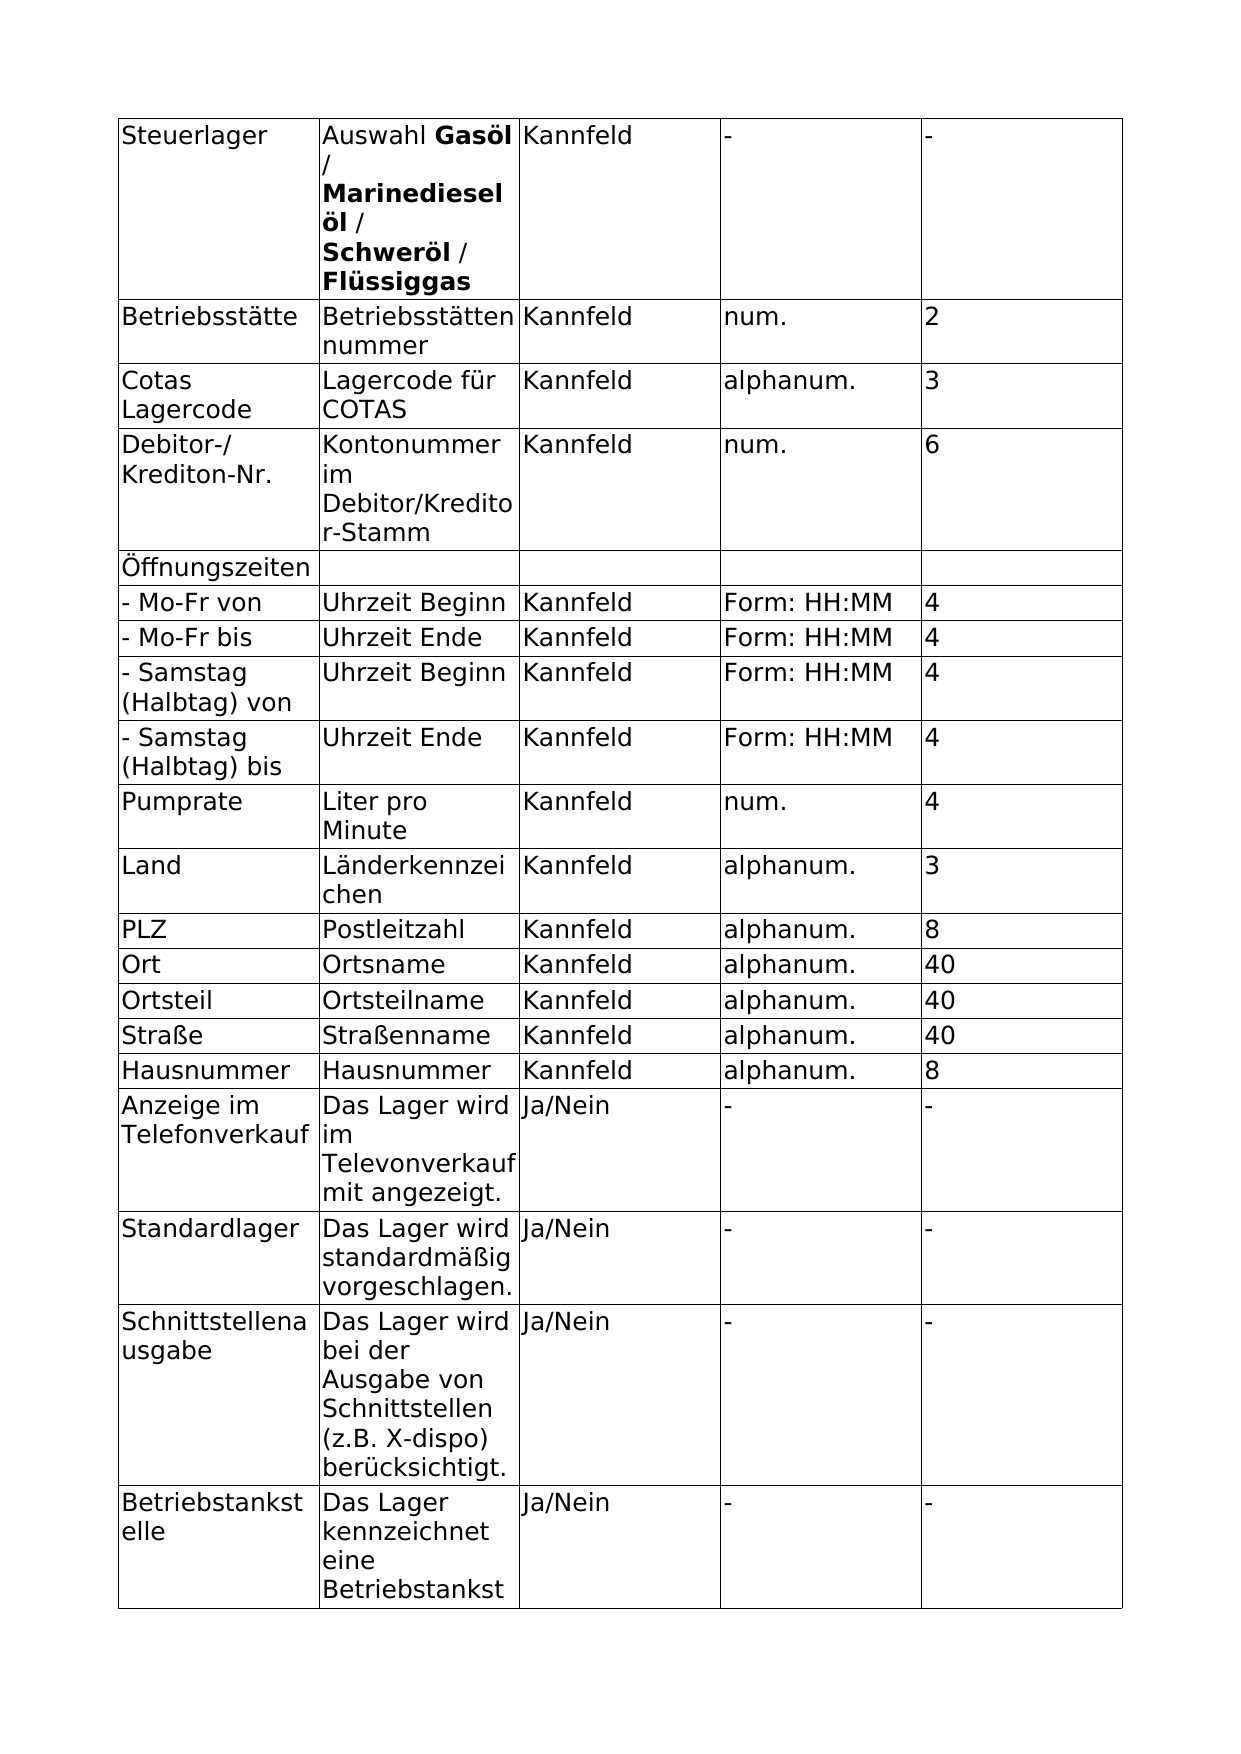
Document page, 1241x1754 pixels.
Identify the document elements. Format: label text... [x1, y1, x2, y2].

table_cell Länderkennzeichen [320, 849, 519, 913]
table_cell Ja/Nein [520, 1486, 720, 1608]
table_cell num. [721, 429, 921, 550]
table_cell alphanum. [721, 364, 921, 428]
table_cell - [922, 1305, 1122, 1485]
table_cell - [922, 1089, 1122, 1211]
table_cell - [721, 119, 921, 299]
table_cell Kannfeld [520, 949, 720, 983]
table_cell Das Lager wird im Televonverkauf mit angezeigt. [320, 1089, 519, 1211]
table_cell Lagercode für COTAS [320, 364, 519, 428]
table_cell - [922, 1486, 1122, 1608]
table_cell Standardlager [119, 1212, 319, 1304]
table_cell Kannfeld [520, 1054, 720, 1088]
table_cell Kannfeld [520, 621, 720, 656]
table_cell Ort [119, 949, 319, 983]
table_cell Kannfeld [520, 849, 720, 913]
table_cell Postleitzahl [320, 914, 519, 948]
table_cell Cotas Lagercode [119, 364, 319, 428]
table_cell num. [721, 300, 921, 363]
table_cell Uhrzeit Beginn [320, 586, 519, 620]
table_cell alphanum. [721, 984, 921, 1018]
table_cell - [721, 1089, 921, 1211]
table_cell 3 [922, 364, 1122, 428]
table_cell 40 [922, 984, 1122, 1018]
table_cell Das Lager wird bei der Ausgabe von Schnittstellen (z.B. X-dispo) berücksichtigt. [320, 1305, 519, 1485]
table_cell alphanum. [721, 849, 921, 913]
table_cell Form: HH:MM [721, 586, 921, 620]
table_cell Uhrzeit Ende [320, 721, 519, 784]
table_cell [922, 551, 1122, 585]
table_cell 6 [922, 429, 1122, 550]
table_cell - [721, 1212, 921, 1304]
table_cell Das Lager wird standardmäßig vorgeschlagen. [320, 1212, 519, 1304]
table_cell Ortsname [320, 949, 519, 983]
table_cell Straßenname [320, 1019, 519, 1053]
table_cell 40 [922, 1019, 1122, 1053]
table_cell Steuerlager [119, 119, 319, 299]
table_cell - [922, 119, 1122, 299]
table_cell Land [119, 849, 319, 913]
table_cell Kannfeld [520, 785, 720, 848]
table_cell - Mo-Fr von [119, 586, 319, 620]
table_cell [721, 551, 921, 585]
table_cell num. [721, 785, 921, 848]
table_cell Auswahl Gasöl / Marinedieselöl / Schweröl / Flüssiggas [320, 119, 519, 299]
table_cell Ja/Nein [520, 1212, 720, 1304]
table_cell Schnittstellenausgabe [119, 1305, 319, 1485]
table_cell alphanum. [721, 1019, 921, 1053]
table_cell - [922, 1212, 1122, 1304]
table_cell Form: HH:MM [721, 657, 921, 720]
table_cell Hausnummer [119, 1054, 319, 1088]
table_cell Kannfeld [520, 429, 720, 550]
table_cell Liter pro Minute [320, 785, 519, 848]
table_cell - [721, 1305, 921, 1485]
table_cell Öffnungszeiten [119, 551, 319, 585]
table_cell 4 [922, 785, 1122, 848]
table_cell Ortsteil [119, 984, 319, 1018]
table_cell Betriebstankstelle [119, 1486, 319, 1608]
table_cell [520, 551, 720, 585]
table_cell Kannfeld [520, 721, 720, 784]
table_cell PLZ [119, 914, 319, 948]
table_cell 8 [922, 914, 1122, 948]
table_cell alphanum. [721, 914, 921, 948]
table_cell 4 [922, 721, 1122, 784]
table_cell Form: HH:MM [721, 721, 921, 784]
table_cell 8 [922, 1054, 1122, 1088]
table_cell Kannfeld [520, 1019, 720, 1053]
table_cell 2 [922, 300, 1122, 363]
table_cell 4 [922, 621, 1122, 656]
table_cell Kannfeld [520, 984, 720, 1018]
table_cell Anzeige im Telefonverkauf [119, 1089, 319, 1211]
table_cell 4 [922, 657, 1122, 720]
table_cell Straße [119, 1019, 319, 1053]
table_cell Betriebsstätte [119, 300, 319, 363]
table_cell Uhrzeit Ende [320, 621, 519, 656]
table_cell Kannfeld [520, 657, 720, 720]
table_cell Uhrzeit Beginn [320, 657, 519, 720]
table_cell Ja/Nein [520, 1305, 720, 1485]
table_cell - [721, 1486, 921, 1608]
table_cell Hausnummer [320, 1054, 519, 1088]
table_cell Ja/Nein [520, 1089, 720, 1211]
table_cell Kannfeld [520, 586, 720, 620]
table_cell alphanum. [721, 1054, 921, 1088]
table_cell 4 [922, 586, 1122, 620]
table_cell Pumprate [119, 785, 319, 848]
table_cell Betriebsstättennummer [320, 300, 519, 363]
table_cell 40 [922, 949, 1122, 983]
table_cell - Samstag (Halbtag) von [119, 657, 319, 720]
table_cell Debitor-/Krediton-Nr. [119, 429, 319, 550]
table_cell Das Lager kennzeichnet eine Betriebstankst [320, 1486, 519, 1608]
table_cell - Samstag (Halbtag) bis [119, 721, 319, 784]
table_cell Kannfeld [520, 300, 720, 363]
table_cell Kannfeld [520, 364, 720, 428]
table_cell 3 [922, 849, 1122, 913]
table_cell Kontonummer im Debitor/Kreditor-Stamm [320, 429, 519, 550]
table_cell Kannfeld [520, 914, 720, 948]
table_cell [320, 551, 519, 585]
table_cell Ortsteilname [320, 984, 519, 1018]
table_cell Kannfeld [520, 119, 720, 299]
table_cell Form: HH:MM [721, 621, 921, 656]
table_cell alphanum. [721, 949, 921, 983]
table_cell - Mo-Fr bis [119, 621, 319, 656]
